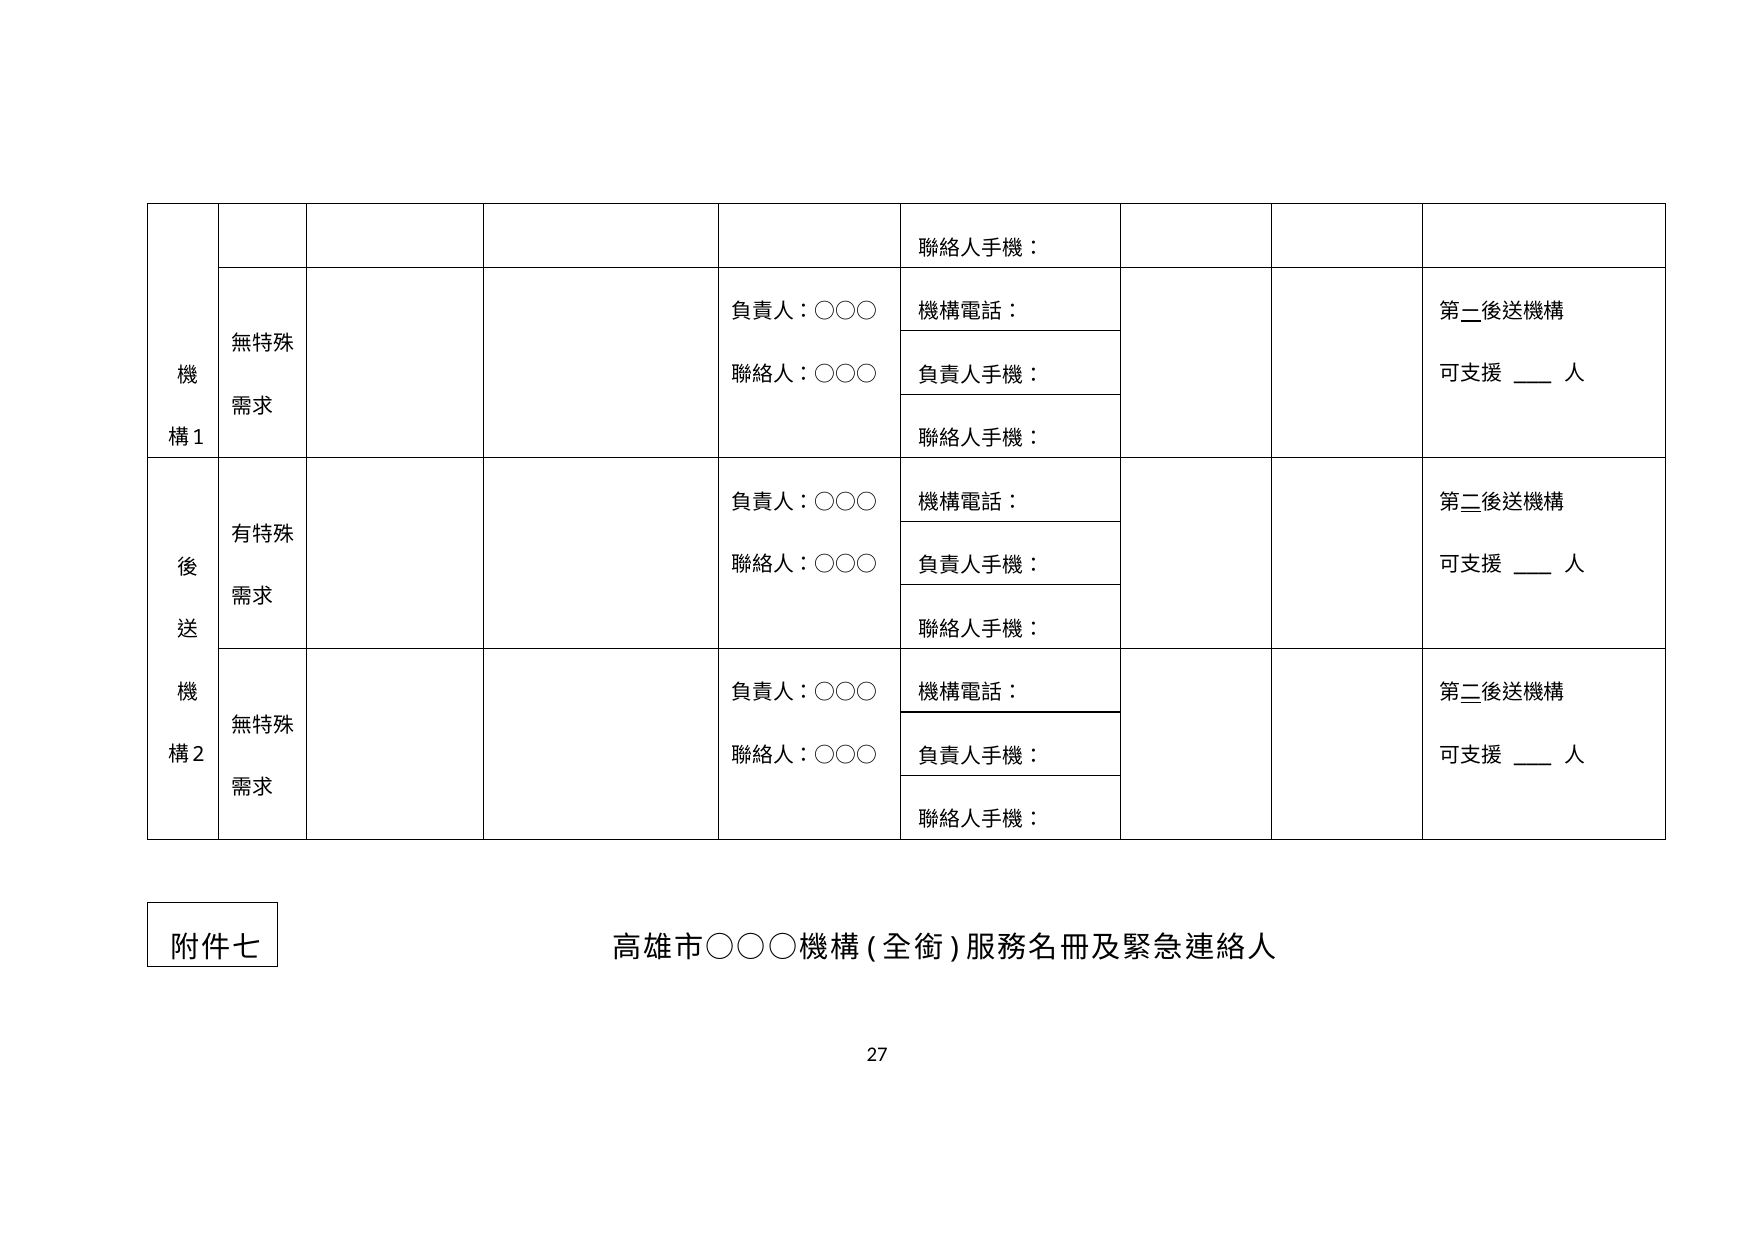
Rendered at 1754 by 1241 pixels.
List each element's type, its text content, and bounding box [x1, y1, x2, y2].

table_cell [1272, 649, 1422, 838]
table_cell 第二後送機構 可支援 ___ 人 [1423, 649, 1665, 838]
table_header 高雄市○○○機構(全銜)服務名冊及緊急連絡人 [278, 902, 1606, 966]
table_cell [307, 458, 483, 648]
table_cell [484, 268, 718, 457]
table_cell [1272, 458, 1422, 648]
table_cell [307, 649, 483, 838]
table_cell [1121, 204, 1271, 267]
table_cell 負責人手機： [901, 522, 1120, 584]
table_cell 聯絡人手機： [901, 204, 1120, 267]
table_cell 後送機構2 [148, 458, 218, 838]
table_cell 聯絡人手機： [901, 395, 1120, 457]
table_cell [1272, 204, 1422, 267]
table_cell 有特殊需求 [219, 458, 306, 648]
table_header 附件七 [148, 903, 277, 966]
table_cell 負責人：○○○ 聯絡人：○○○ [719, 458, 900, 648]
table_cell [1121, 268, 1271, 457]
table_cell [1121, 649, 1271, 838]
table_cell 機構電話： [901, 268, 1120, 330]
table_cell [307, 204, 483, 267]
table_cell [1423, 204, 1665, 267]
table_cell 負責人：○○○ 聯絡人：○○○ [719, 649, 900, 838]
table_cell 第ㄧ後送機構 可支援 ___ 人 [1423, 268, 1665, 457]
table_cell 聯絡人手機： [901, 585, 1120, 648]
table_cell [1272, 268, 1422, 457]
table_cell [484, 204, 718, 267]
table_cell 聯絡人手機： [901, 776, 1120, 838]
table_cell [484, 458, 718, 648]
table_cell [219, 204, 306, 267]
table_cell 機構電話： [901, 649, 1120, 711]
table_cell 無特殊需求 [219, 649, 306, 838]
table_cell [719, 204, 900, 267]
table_cell [307, 268, 483, 457]
table_cell 機構1 [148, 204, 218, 457]
table_cell 負責人：○○○ 聯絡人：○○○ [719, 268, 900, 457]
table_cell 負責人手機： [901, 331, 1120, 394]
table_cell [1121, 458, 1271, 648]
table_cell 機構電話： [901, 458, 1120, 521]
table_cell 第二後送機構 可支援 ___ 人 [1423, 458, 1665, 648]
table_cell 負責人手機： [901, 713, 1120, 775]
table_cell 無特殊需求 [219, 268, 306, 457]
table_cell [484, 649, 718, 838]
